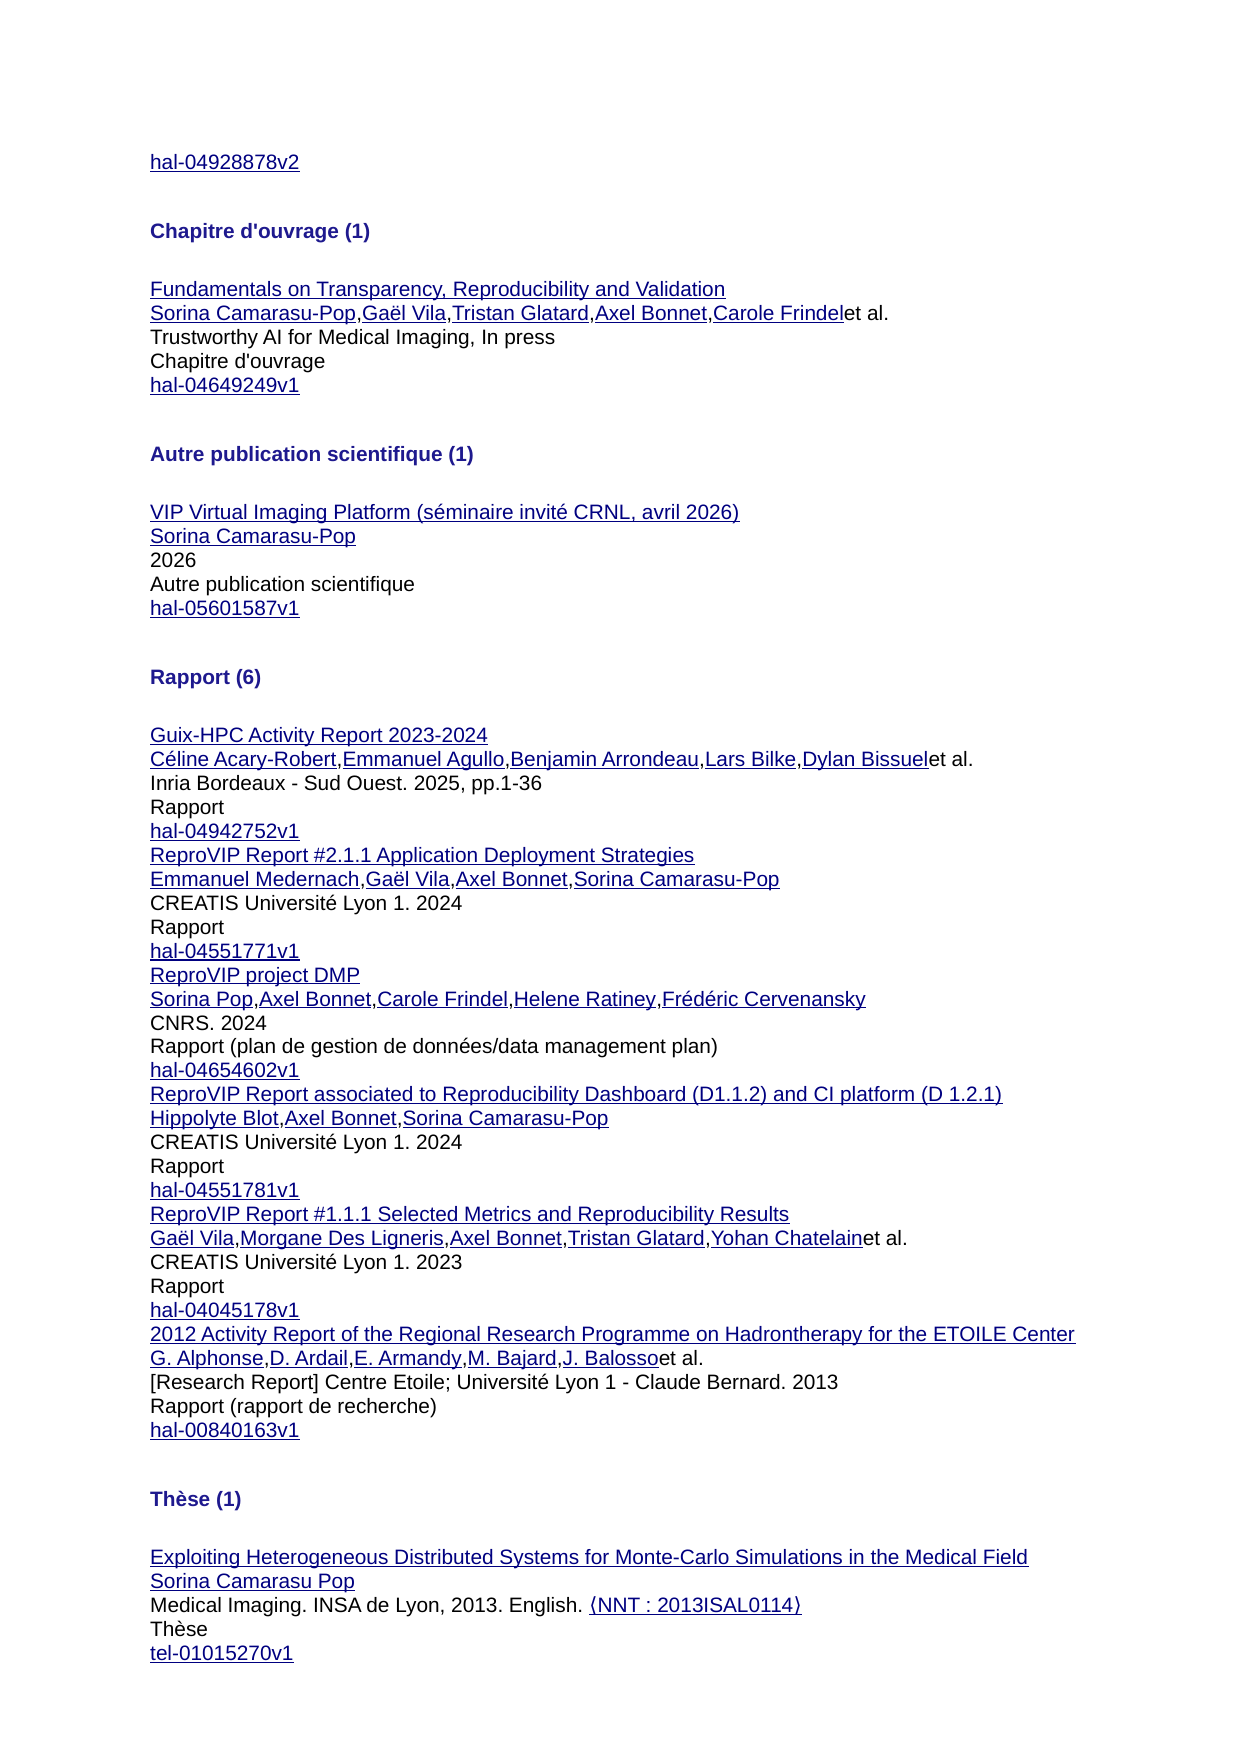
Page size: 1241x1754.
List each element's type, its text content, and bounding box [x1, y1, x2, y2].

table_header hal-04928878v2 [150, 150, 1090, 174]
table_header VIP Virtual Imaging Platform (séminaire invité CRNL, avril 2026) Sorina Camarasu-Pop 2026 Autre publication scientifique hal-05601587v1 [150, 500, 1090, 620]
subtitle Thèse (1) [150, 1486, 1090, 1510]
table_header Guix-HPC Activity Report 2023-2024 Céline Acary-Robert,Emmanuel Agullo,Benjamin Arrondeau,Lars Bilke,Dylan Bissuelet al. Inria Bordeaux - Sud Ouest. 2025, pp.1-36 Rapport hal-04942752v1 [150, 723, 1090, 843]
table_cell ReproVIP Report #2.1.1 Application Deployment Strategies Emmanuel Medernach,Gaël Vila,Axel Bonnet,Sorina Camarasu-Pop CREATIS Université Lyon 1. 2024 Rapport hal-04551771v1 [150, 843, 1090, 962]
subtitle Chapitre d'ouvrage (1) [150, 219, 1090, 243]
table_cell 2012 Activity Report of the Regional Research Programme on Hadrontherapy for the ETOILE Center G. Alphonse,D. Ardail,E. Armandy,M. Bajard,J. Balossoet al. [Research Report] Centre Etoile; Université Lyon 1 - Claude Bernard. 2013 Rapport (rapport de recherche) hal-00840163v1 [150, 1322, 1090, 1442]
subtitle Rapport (6) [150, 664, 1090, 688]
table_header Exploiting Heterogeneous Distributed Systems for Monte-Carlo Simulations in the Medical Field Sorina Camarasu Pop Medical Imaging. INSA de Lyon, 2013. English. ⟨NNT : 2013ISAL0114⟩ Thèse tel-01015270v1 [150, 1545, 1090, 1664]
table_cell ReproVIP Report #1.1.1 Selected Metrics and Reproducibility Results Gaël Vila,Morgane Des Ligneris,Axel Bonnet,Tristan Glatard,Yohan Chatelainet al. CREATIS Université Lyon 1. 2023 Rapport hal-04045178v1 [150, 1202, 1090, 1322]
table_header Fundamentals on Transparency, Reproducibility and Validation Sorina Camarasu-Pop,Gaël Vila,Tristan Glatard,Axel Bonnet,Carole Frindelet al. Trustworthy AI for Medical Imaging, In press Chapitre d'ouvrage hal-04649249v1 [150, 277, 1090, 397]
table_cell ReproVIP Report associated to Reproducibility Dashboard (D1.1.2) and CI platform (D 1.2.1) Hippolyte Blot,Axel Bonnet,Sorina Camarasu-Pop CREATIS Université Lyon 1. 2024 Rapport hal-04551781v1 [150, 1082, 1090, 1202]
subtitle Autre publication scientifique (1) [150, 442, 1090, 466]
table_cell ReproVIP project DMP Sorina Pop,Axel Bonnet,Carole Frindel,Helene Ratiney,Frédéric Cervenansky CNRS. 2024 Rapport (plan de gestion de données/data management plan) hal-04654602v1 [150, 963, 1090, 1082]
